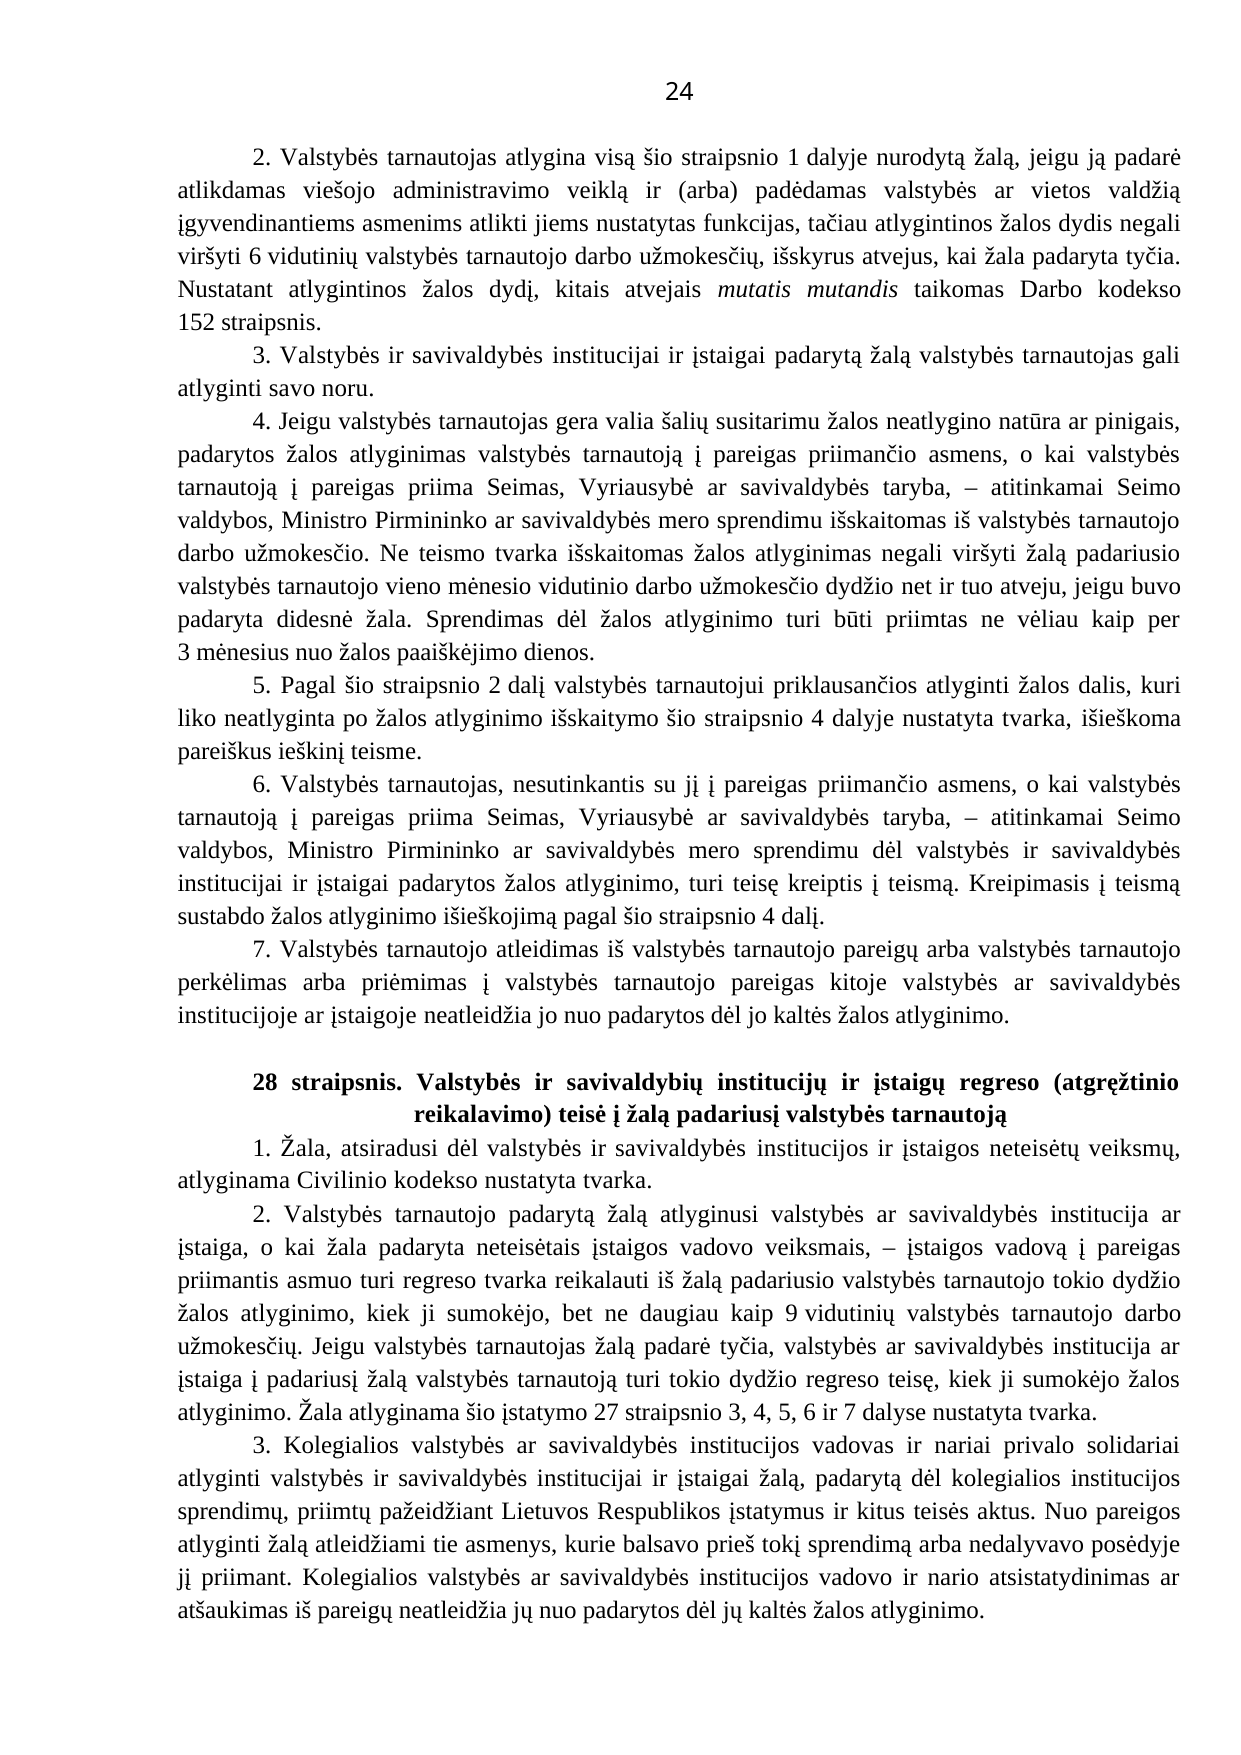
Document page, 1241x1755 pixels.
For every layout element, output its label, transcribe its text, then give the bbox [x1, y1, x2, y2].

text 1. Žala, atsiradusi dėl valstybės ir savivaldybės institucijos ir įstaigos neteisėtų veiksmų, atlyginama Civilinio kodekso nustatyta tvarka. [177, 1133, 1181, 1194]
text 4. Jeigu valstybės tarnautojas gera valia šalių susitarimu žalos neatlygino natūra ar pinigais, padarytos žalos atlyginimas valstybės tarnautoją į pareigas priimančio asmens, o kai valstybės tarnautoją į pareigas priima Seimas, Vyriausybė ar savivaldybės taryba, – atitinkamai Seimo valdybos, Ministro Pirmininko ar savivaldybės mero sprendimu išskaitomas iš valstybės tarnautojo darbo užmokesčio. Ne teismo tvarka išskaitomas žalos atlyginimas negali viršyti žalą padariusio valstybės tarnautojo vieno mėnesio vidutinio darbo užmokesčio dydžio net ir tuo atveju, jeigu buvo padaryta didesnė žala. Sprendimas dėl žalos atlyginimo turi būti priimtas ne vėliau kaip per 3 mėnesius nuo žalos paaiškėjimo dienos. [177, 406, 1181, 666]
text 5. Pagal šio straipsnio 2 dalį valstybės tarnautojui priklausančios atlyginti žalos dalis, kuri liko neatlyginta po žalos atlyginimo išskaitymo šio straipsnio 4 dalyje nustatyta tvarka, išieškoma pareiškus ieškinį teisme. [177, 670, 1181, 765]
text 3. Kolegialios valstybės ar savivaldybės institucijos vadovas ir nariai privalo solidariai atlyginti valstybės ir savivaldybės institucijai ir įstaigai žalą, padarytą dėl kolegialios institucijos sprendimų, priimtų pažeidžiant Lietuvos Respublikos įstatymus ir kitus teisės aktus. Nuo pareigos atlyginti žalą atleidžiami tie asmenys, kurie balsavo prieš tokį sprendimą arba nedalyvavo posėdyje jį priimant. Kolegialios valstybės ar savivaldybės institucijos vadovo ir nario atsistatydinimas ar atšaukimas iš pareigų neatleidžia jų nuo padarytos dėl jų kaltės žalos atlyginimo. [177, 1430, 1181, 1624]
text 2. Valstybės tarnautojo padarytą žalą atlyginusi valstybės ar savivaldybės institucija ar įstaiga, o kai žala padaryta neteisėtais įstaigos vadovo veiksmais, – įstaigos vadovą į pareigas priimantis asmuo turi regreso tvarka reikalauti iš žalą padariusio valstybės tarnautojo tokio dydžio žalos atlyginimo, kiek ji sumokėjo, bet ne daugiau kaip 9 vidutinių valstybės tarnautojo darbo užmokesčių. Jeigu valstybės tarnautojas žalą padarė tyčia, valstybės ar savivaldybės institucija ar įstaiga į padariusį žalą valstybės tarnautoją turi tokio dydžio regreso teisę, kiek ji sumokėjo žalos atlyginimo. Žala atlyginama šio įstatymo 27 straipsnio 3, 4, 5, 6 ir 7 dalyse nustatyta tvarka. [177, 1199, 1181, 1426]
text 3. Valstybės ir savivaldybės institucijai ir įstaigai padarytą žalą valstybės tarnautojas gali atlyginti savo noru. [177, 340, 1181, 402]
text 2. Valstybės tarnautojas atlygina visą šio straipsnio 1 dalyje nurodytą žalą, jeigu ją padarė atlikdamas viešojo administravimo veiklą ir (arba) padėdamas valstybės ar vietos valdžią įgyvendinantiems asmenims atlikti jiems nustatytas funkcijas, tačiau atlygintinos žalos dydis negali viršyti 6 vidutinių valstybės tarnautojo darbo užmokesčių, išskyrus atvejus, kai žala padaryta tyčia. Nustatant atlygintinos žalos dydį, kitais atvejais mutatis mutandis taikomas Darbo kodekso 152 straipsnis. [177, 142, 1181, 336]
text 6. Valstybės tarnautojas, nesutinkantis su jį į pareigas priimančio asmens, o kai valstybės tarnautoją į pareigas priima Seimas, Vyriausybė ar savivaldybės taryba, – atitinkamai Seimo valdybos, Ministro Pirmininko ar savivaldybės mero sprendimu dėl valstybės ir savivaldybės institucijai ir įstaigai padarytos žalos atlyginimo, turi teisę kreiptis į teismą. Kreipimasis į teismą sustabdo žalos atlyginimo išieškojimą pagal šio straipsnio 4 dalį. [177, 769, 1181, 930]
text 7. Valstybės tarnautojo atleidimas iš valstybės tarnautojo pareigų arba valstybės tarnautojo perkėlimas arba priėmimas į valstybės tarnautojo pareigas kitoje valstybės ar savivaldybės institucijoje ar įstaigoje neatleidžia jo nuo padarytos dėl jo kaltės žalos atlyginimo. [177, 934, 1181, 1029]
text 28 straipsnis. Valstybės ir savivaldybių institucijų ir įstaigų regreso (atgręžtinio reikalavimo) teisė į žalą padariusį valstybės tarnautoją [252, 1067, 1181, 1128]
